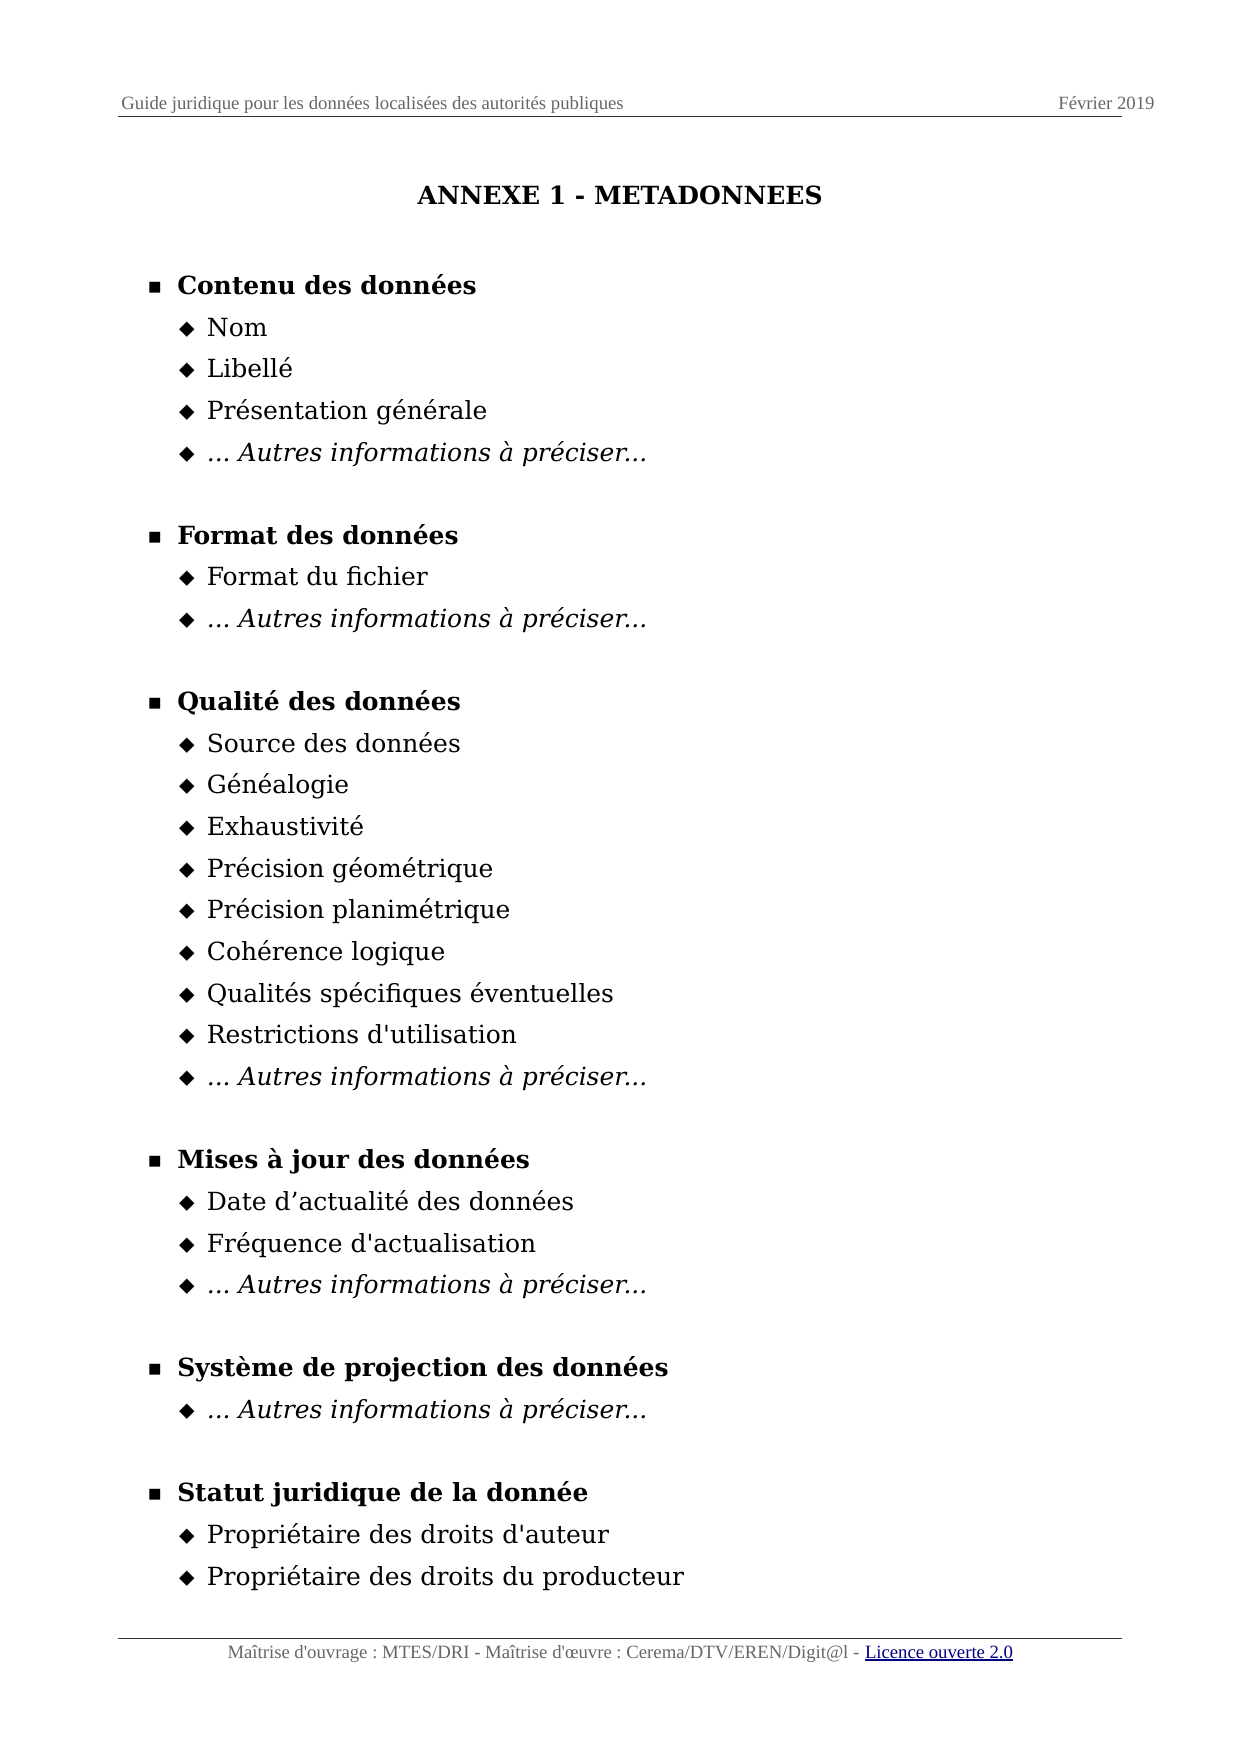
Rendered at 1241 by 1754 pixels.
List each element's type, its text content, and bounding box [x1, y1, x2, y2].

list Mises à jour des données [148, 1145, 1122, 1174]
list Date d’actualité des données [177, 1187, 1122, 1216]
list Libellé [177, 354, 1122, 383]
list Présentation générale [177, 396, 1122, 425]
list Propriétaire des droits du producteur [177, 1562, 1122, 1591]
list ... Autres informations à préciser... [177, 1062, 1122, 1091]
list Précision géométrique [177, 854, 1122, 883]
list Précision planimétrique [177, 896, 1122, 925]
list Cohérence logique [177, 937, 1122, 966]
list Fréquence d'actualisation [177, 1229, 1122, 1258]
list Format des données [148, 521, 1122, 550]
list Exhaustivité [177, 812, 1122, 841]
list Propriétaire des droits d'auteur [177, 1520, 1122, 1549]
table_header ANNEXE 1 - METADONNEES [118, 176, 1122, 229]
list Système de projection des données [148, 1353, 1122, 1383]
list Qualité des données [148, 687, 1122, 716]
list Statut juridique de la donnée [148, 1478, 1122, 1507]
list ... Autres informations à préciser... [177, 604, 1122, 633]
list ... Autres informations à préciser... [177, 1270, 1122, 1299]
list Contenu des données [148, 271, 1122, 300]
list Qualités spécifiques éventuelles [177, 979, 1122, 1008]
list Généalogie [177, 771, 1122, 800]
list Nom [177, 313, 1122, 342]
list ... Autres informations à préciser... [177, 438, 1122, 467]
list ... Autres informations à préciser... [177, 1395, 1122, 1424]
list Format du fichier [177, 562, 1122, 592]
list Restrictions d'utilisation [177, 1021, 1122, 1050]
list Source des données [177, 729, 1122, 758]
